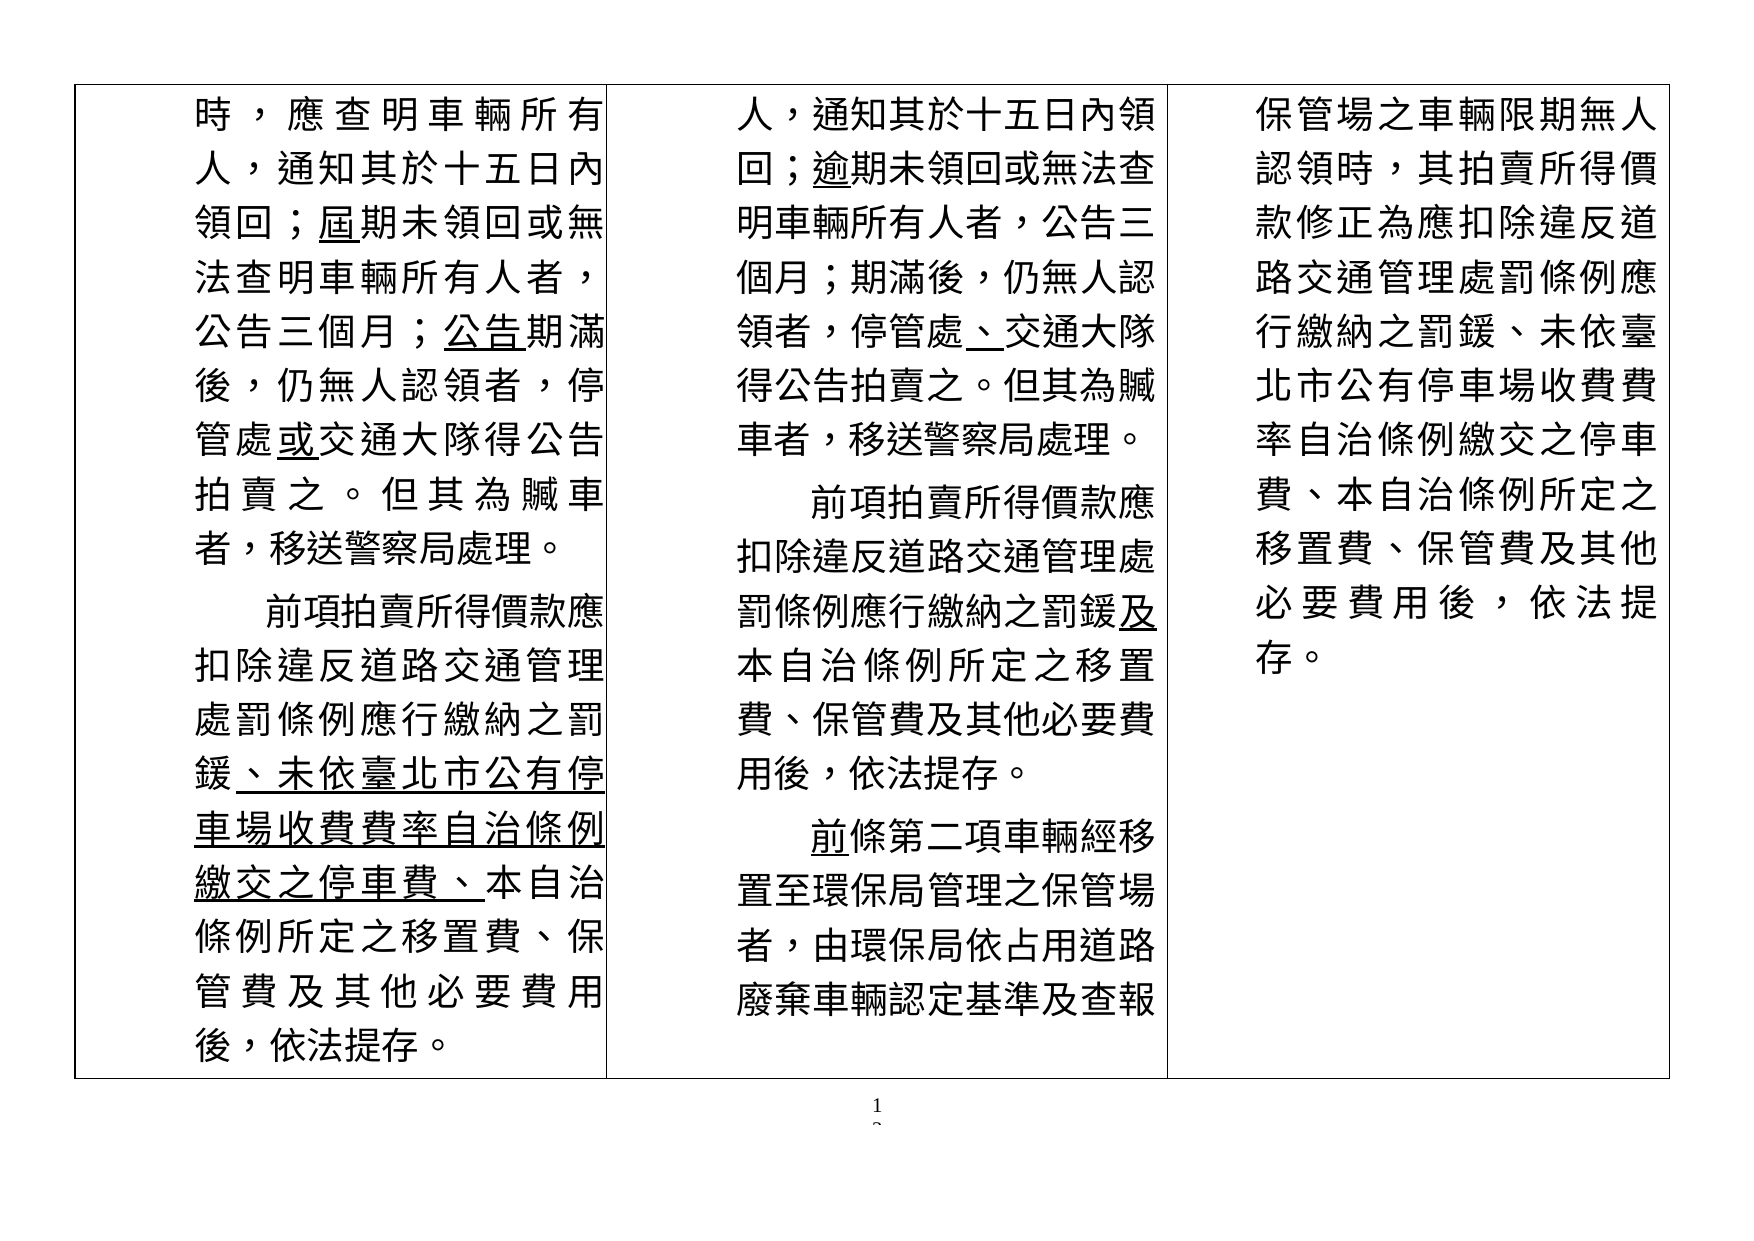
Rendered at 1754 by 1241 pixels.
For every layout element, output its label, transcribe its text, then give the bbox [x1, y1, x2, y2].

table_cell 時，應查明車輛所有人，通知其於十五日內領回；屆期未領回或無法查明車輛所有人者，公告三個月；公告期滿後，仍無人認領者，停管處或交通大隊得公告拍賣之。但其為贓車者，移送警察局處理。 前項拍賣所得價款應扣除違反道路交通管理處罰條例應行繳納之罰鍰、未依臺北市公有停車場收費費率自治條例繳交之停車費、本自治條例所定之移置費、保管費及其他必要費用後，依法提存。 [76, 85, 606, 1078]
table_cell 保管場之車輛限期無人認領時，其拍賣所得價款修正為應扣除違反道路交通管理處罰條例應行繳納之罰鍰、未依臺北市公有停車場收費費率自治條例繳交之停車費、本自治條例所定之移置費、保管費及其他必要費用後，依法提存。 [1168, 85, 1669, 1078]
table_cell 人，通知其於十五日內領回；逾期未領回或無法查明車輛所有人者，公告三個月；期滿後，仍無人認領者，停管處、交通大隊得公告拍賣之。但其為贓車者，移送警察局處理。 前項拍賣所得價款應扣除違反道路交通管理處罰條例應行繳納之罰鍰及本自治條例所定之移置費、保管費及其他必要費用後，依法提存。 前條第二項車輛經移置至環保局管理之保管場者，由環保局依占用道路廢棄車輛認定基準及查報 [607, 85, 1167, 1078]
